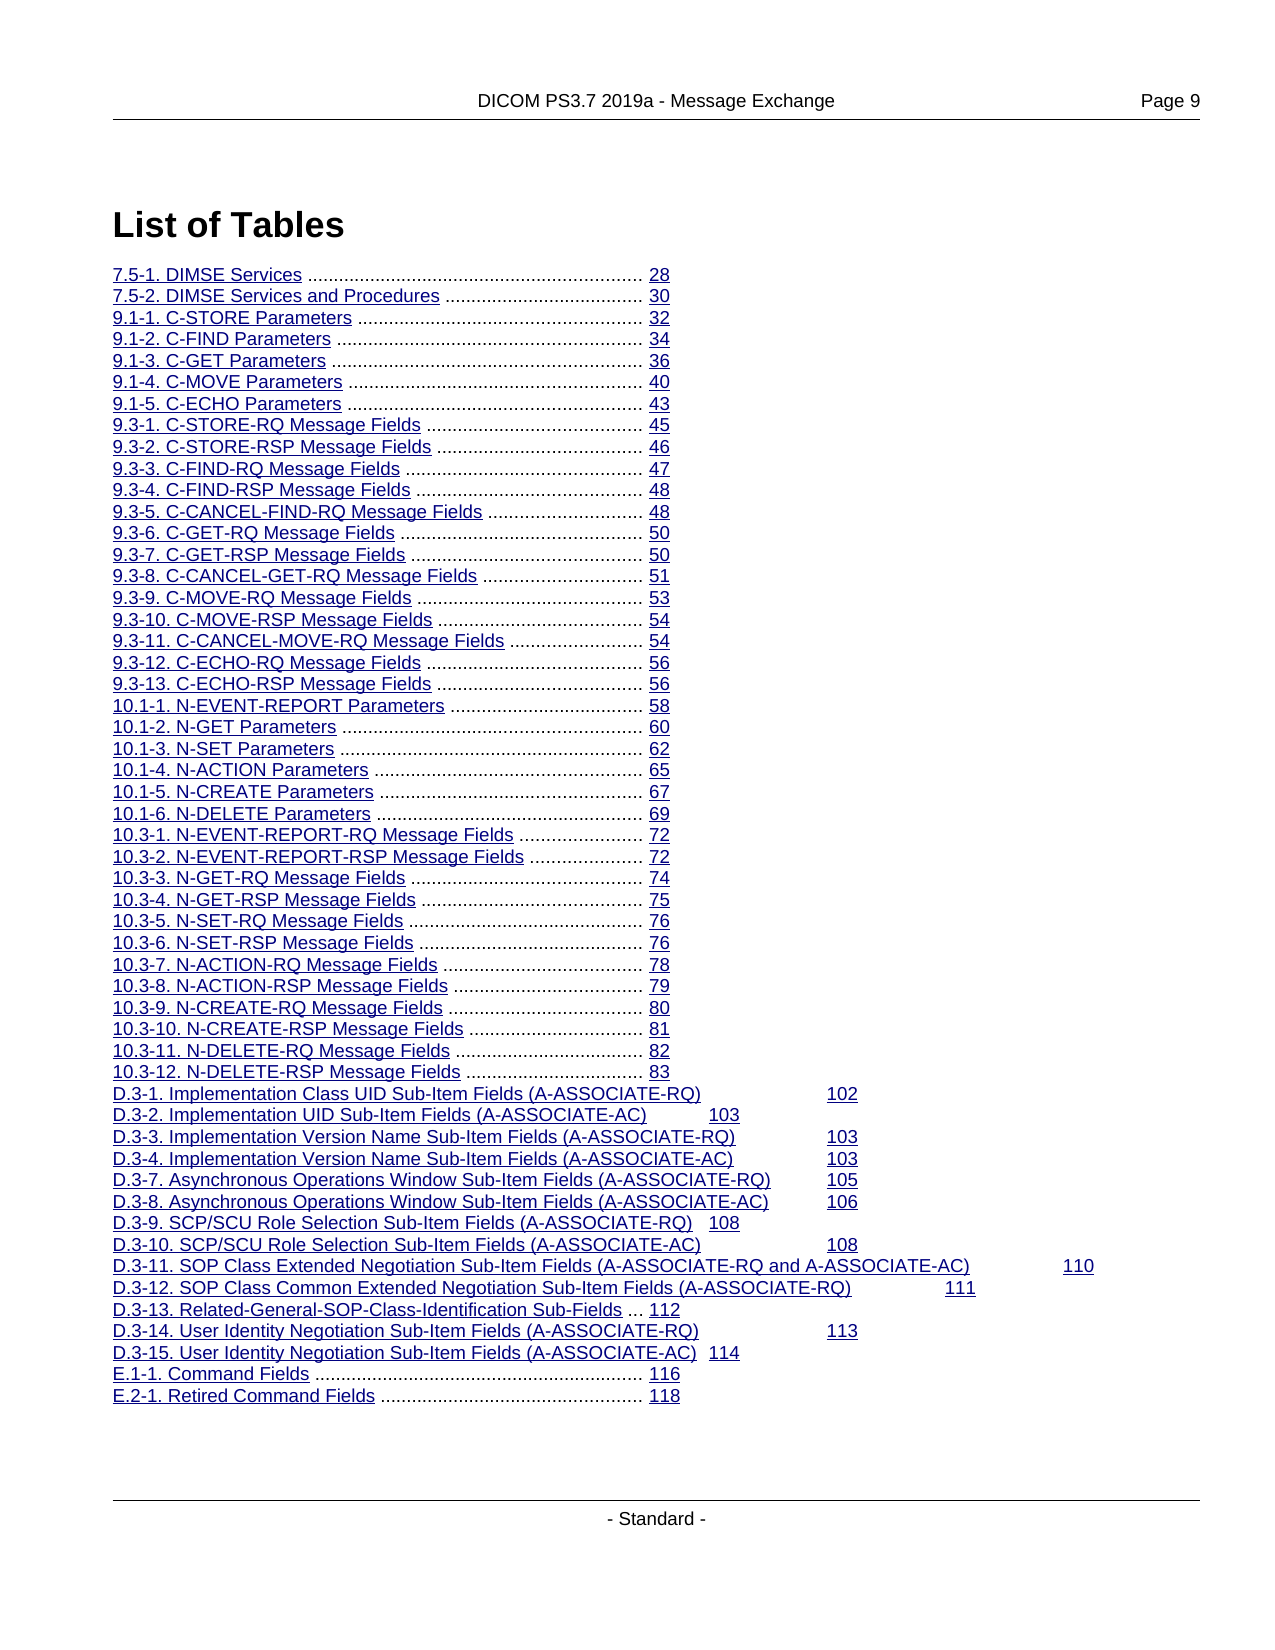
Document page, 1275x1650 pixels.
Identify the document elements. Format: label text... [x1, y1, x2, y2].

text 9.3-8. C-CANCEL-GET-RQ Message Fields 0 [112, 565, 1175, 587]
text 9.3-5. C-CANCEL-FIND-RQ Message Fields 0 [112, 501, 1175, 522]
text 10.1-6. N-DELETE Parameters 0 [112, 802, 1175, 824]
text D.3-7. Asynchronous Operations Window Sub-Item Fields (A-ASSOCIATE-RQ) 0 [112, 1169, 1175, 1191]
text E.2-1. Retired Command Fields 0 [112, 1384, 1175, 1406]
text 10.3-4. N-GET-RSP Message Fields 0 [112, 889, 1175, 910]
text 9.3-4. C-FIND-RSP Message Fields 0 [112, 479, 1175, 501]
text 10.3-7. N-ACTION-RQ Message Fields 0 [112, 953, 1175, 975]
text 10.3-3. N-GET-RQ Message Fields 0 [112, 867, 1175, 889]
text 10.3-5. N-SET-RQ Message Fields 0 [112, 910, 1175, 932]
text 10.3-6. N-SET-RSP Message Fields 0 [112, 932, 1175, 953]
text 9.3-10. C-MOVE-RSP Message Fields 0 [112, 608, 1175, 630]
text D.3-10. SCP/SCU Role Selection Sub-Item Fields (A-ASSOCIATE-AC) 0 [112, 1234, 1175, 1255]
text 7.5-2. DIMSE Services and Procedures 0 [112, 285, 1175, 306]
text 9.1-2. C-FIND Parameters 0 [112, 328, 1175, 349]
text 7.5-1. DIMSE Services 0 [112, 263, 1175, 285]
text D.3-2. Implementation UID Sub-Item Fields (A-ASSOCIATE-AC) 0 [112, 1104, 1175, 1126]
text 9.3-6. C-GET-RQ Message Fields 0 [112, 522, 1175, 544]
text 9.1-3. C-GET Parameters 0 [112, 349, 1175, 371]
text 10.3-11. N-DELETE-RQ Message Fields 0 [112, 1039, 1175, 1061]
text 10.3-9. N-CREATE-RQ Message Fields 0 [112, 996, 1175, 1018]
text 9.3-12. C-ECHO-RQ Message Fields 0 [112, 651, 1175, 673]
text 9.3-3. C-FIND-RQ Message Fields 0 [112, 457, 1175, 479]
text 10.1-4. N-ACTION Parameters 0 [112, 759, 1175, 781]
text 10.3-12. N-DELETE-RSP Message Fields 0 [112, 1061, 1175, 1083]
text D.3-14. User Identity Negotiation Sub-Item Fields (A-ASSOCIATE-RQ) 0 [112, 1320, 1175, 1341]
text 9.3-11. C-CANCEL-MOVE-RQ Message Fields 0 [112, 630, 1175, 651]
text D.3-1. Implementation Class UID Sub-Item Fields (A-ASSOCIATE-RQ) 0 [112, 1083, 1175, 1104]
text 9.1-1. C-STORE Parameters 0 [112, 306, 1175, 328]
text 9.3-2. C-STORE-RSP Message Fields 0 [112, 436, 1175, 457]
text 10.3-2. N-EVENT-REPORT-RSP Message Fields 0 [112, 846, 1175, 867]
text 9.3-9. C-MOVE-RQ Message Fields 0 [112, 587, 1175, 608]
text D.3-13. Related-General-SOP-Class-Identification Sub-Fields 0 [112, 1298, 1175, 1320]
text 9.1-4. C-MOVE Parameters 0 [112, 371, 1175, 393]
text 10.3-10. N-CREATE-RSP Message Fields 0 [112, 1018, 1175, 1039]
text E.1-1. Command Fields 0 [112, 1363, 1175, 1384]
text 10.1-1. N-EVENT-REPORT Parameters 0 [112, 694, 1175, 716]
text 9.3-1. C-STORE-RQ Message Fields 0 [112, 414, 1175, 436]
text 10.1-5. N-CREATE Parameters 0 [112, 781, 1175, 802]
text List of Tables [112, 204, 1200, 245]
text 10.1-2. N-GET Parameters 0 [112, 716, 1175, 738]
text 9.3-13. C-ECHO-RSP Message Fields 0 [112, 673, 1175, 694]
text 10.3-8. N-ACTION-RSP Message Fields 0 [112, 975, 1175, 996]
text D.3-8. Asynchronous Operations Window Sub-Item Fields (A-ASSOCIATE-AC) 0 [112, 1191, 1175, 1212]
text D.3-15. User Identity Negotiation Sub-Item Fields (A-ASSOCIATE-AC) 0 [112, 1341, 1175, 1363]
text D.3-12. SOP Class Common Extended Negotiation Sub-Item Fields (A-ASSOCIATE-RQ) 0 [112, 1277, 1175, 1298]
text 9.1-5. C-ECHO Parameters 0 [112, 393, 1175, 414]
text D.3-9. SCP/SCU Role Selection Sub-Item Fields (A-ASSOCIATE-RQ) 0 [112, 1212, 1175, 1234]
text 9.3-7. C-GET-RSP Message Fields 0 [112, 544, 1175, 565]
text D.3-4. Implementation Version Name Sub-Item Fields (A-ASSOCIATE-AC) 0 [112, 1147, 1175, 1169]
text 10.3-1. N-EVENT-REPORT-RQ Message Fields 0 [112, 824, 1175, 846]
text D.3-3. Implementation Version Name Sub-Item Fields (A-ASSOCIATE-RQ) 0 [112, 1126, 1175, 1147]
text D.3-11. SOP Class Extended Negotiation Sub-Item Fields (A-ASSOCIATE-RQ and A-ASSOCIATE-AC) 0 [112, 1255, 1175, 1277]
text 10.1-3. N-SET Parameters 0 [112, 738, 1175, 759]
